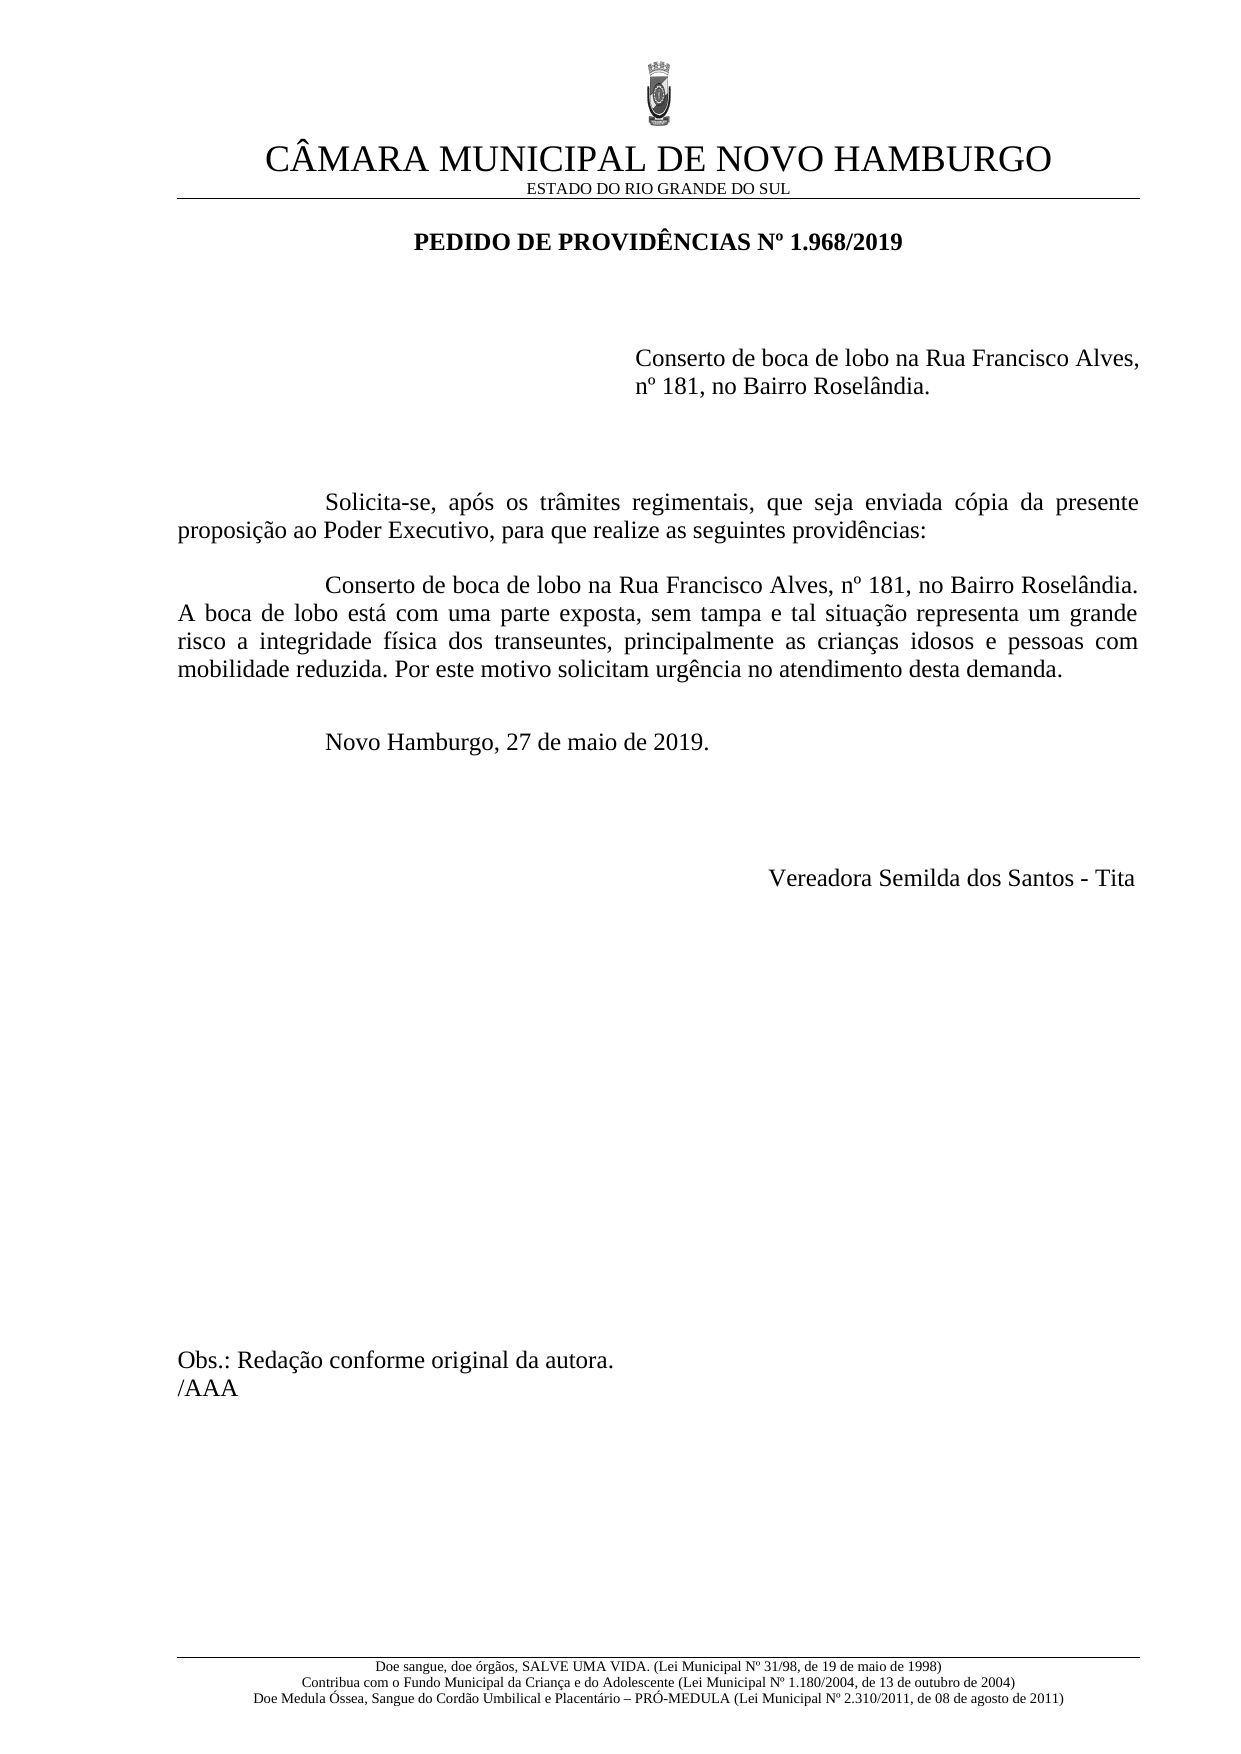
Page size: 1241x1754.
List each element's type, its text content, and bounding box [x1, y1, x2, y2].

text Solicita-se, após os trâmites regimentais, que seja enviada cópia da presente proposição ao Poder Executivo, para que realize as seguintes providências: [177, 488, 1140, 544]
text Obs.: Redação conforme original da autora. [177, 1346, 1140, 1374]
text Vereadora Semilda dos Santos - Tita [177, 864, 1140, 892]
text Novo Hamburgo, 27 de maio de 2019. [177, 728, 1140, 756]
text PEDIDO DE PROVIDÊNCIAS Nº 1.968/2019 [177, 228, 1140, 256]
text Conserto de boca de lobo na Rua Francisco Alves, nº 181, no Bairro Roselândia. [635, 344, 1140, 400]
text /AAA [177, 1374, 1140, 1401]
text Conserto de boca de lobo na Rua Francisco Alves, nº 181, no Bairro Roselândia. A boca de lobo está com uma parte exposta, sem tampa e tal situação representa um grande risco a integridade física dos transeuntes, principalmente as crianças idosos e pessoas com mobilidade reduzida. Por este motivo solicitam urgência no atendimento desta demanda. [177, 572, 1140, 682]
